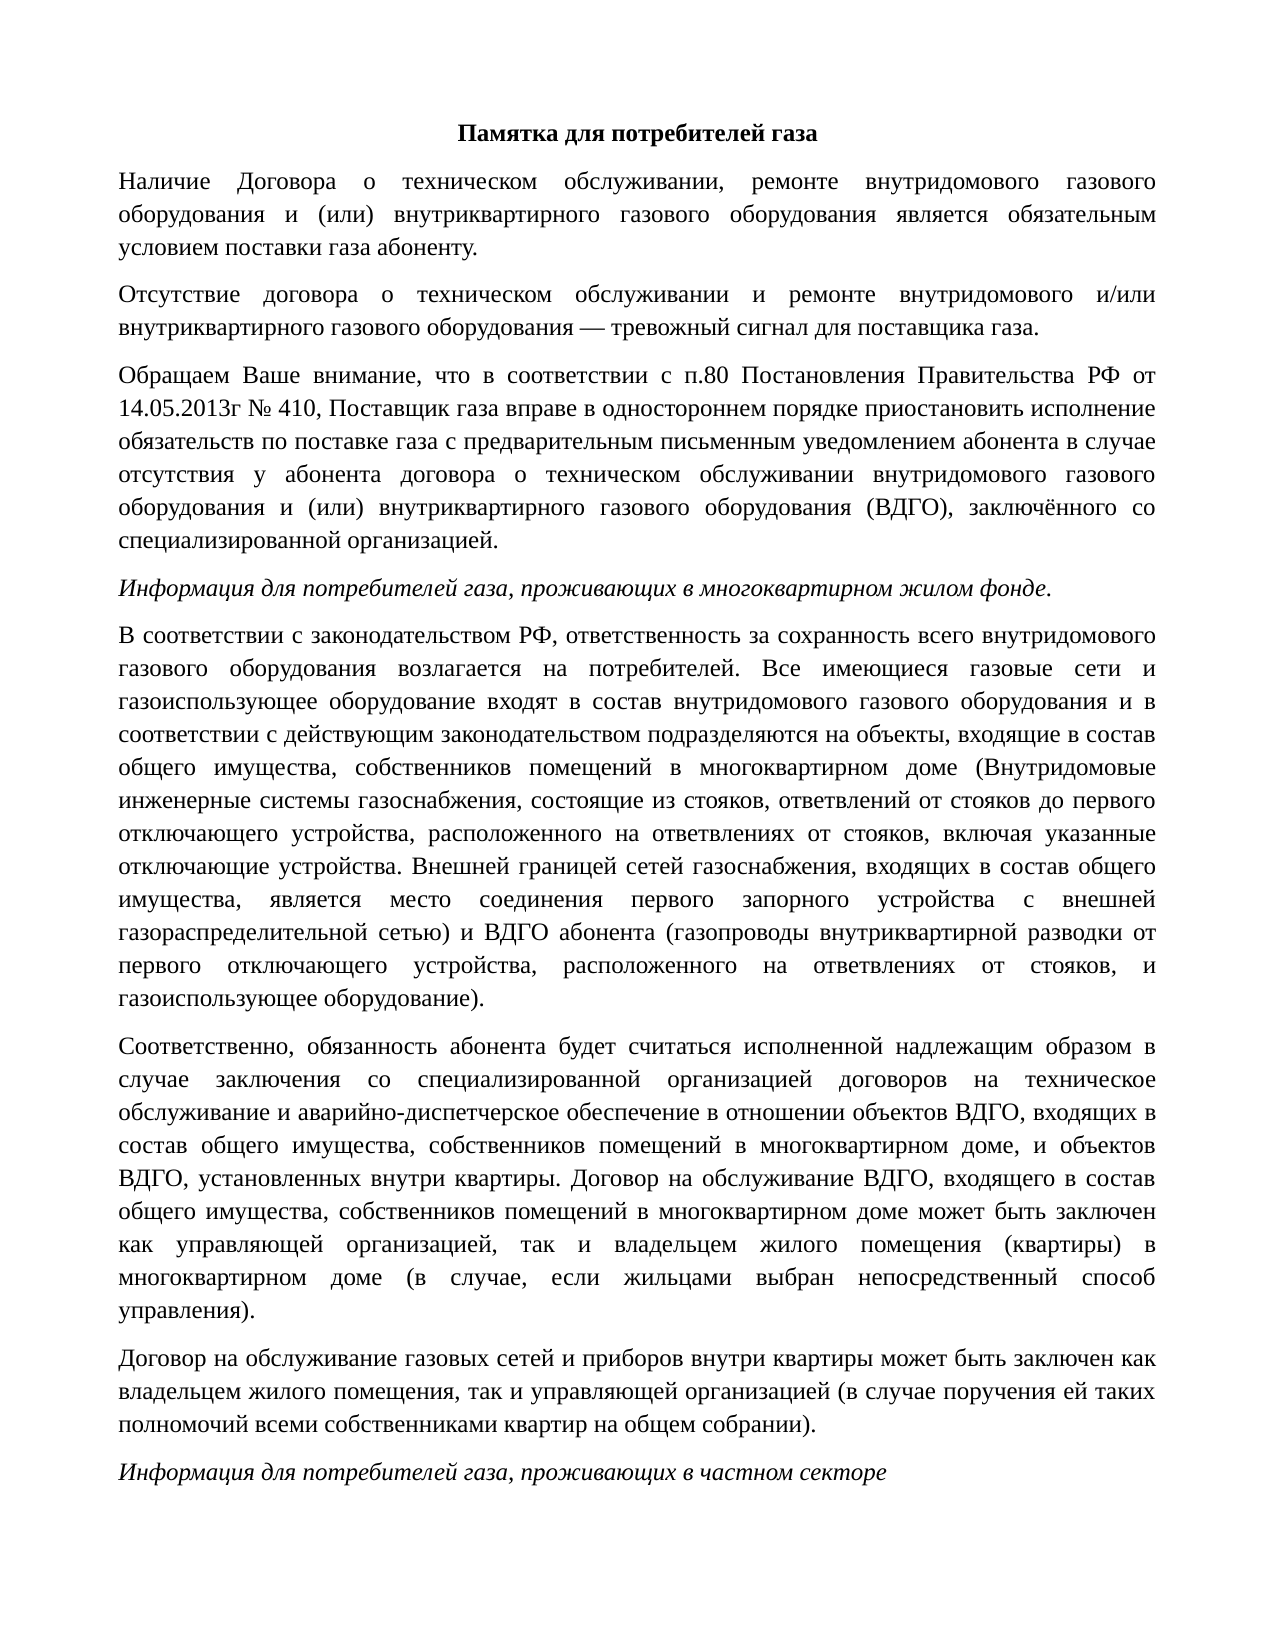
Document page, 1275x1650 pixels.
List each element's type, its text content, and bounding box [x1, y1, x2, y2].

text Информация для потребителей газа, проживающих в частном секторе [118, 1457, 1157, 1485]
text Обращаем Ваше внимание, что в соответствии с п.80 Постановления Правительства РФ от 14.05.2013г № 410, Поставщик газа вправе в одностороннем порядке приостановить исполнение обязательств по поставке газа с предварительным письменным уведомлением абонента в случае отсутствия у абонента договора о техническом обслуживании внутридомового газового оборудования и (или) внутриквартирного газового оборудования (ВДГО), заключённого со специализированной организацией. [118, 360, 1157, 554]
text Памятка для потребителей газа [118, 118, 1157, 147]
text Соответственно, обязанность абонента будет считаться исполненной надлежащим образом в случае заключения со специализированной организацией договоров на техническое обслуживание и аварийно-диспетчерское обеспечение в отношении объектов ВДГО, входящих в состав общего имущества, собственников помещений в многоквартирном доме, и объектов ВДГО, установленных внутри квартиры. Договор на обслуживание ВДГО, входящего в состав общего имущества, собственников помещений в многоквартирном доме может быть заключен как управляющей организацией, так и владельцем жилого помещения (квартиры) в многоквартирном доме (в случае, если жильцами выбран непосредственный способ управления). [118, 1031, 1157, 1324]
text В соответствии с законодательством РФ, ответственность за сохранность всего внутридомового газового оборудования возлагается на потребителей. Все имеющиеся газовые сети и газоиспользующее оборудование входят в состав внутридомового газового оборудования и в соответствии с действующим законодательством подразделяются на объекты, входящие в состав общего имущества, собственников помещений в многоквартирном доме (Внутридомовые инженерные системы газоснабжения, состоящие из стояков, ответвлений от стояков до первого отключающего устройства, расположенного на ответвлениях от стояков, включая указанные отключающие устройства. Внешней границей сетей газоснабжения, входящих в состав общего имущества, является место соединения первого запорного устройства с внешней газораспределительной сетью) и ВДГО абонента (газопроводы внутриквартирной разводки от первого отключающего устройства, расположенного на ответвлениях от стояков, и газоиспользующее оборудование). [118, 620, 1157, 1012]
text Информация для потребителей газа, проживающих в многоквартирном жилом фонде. [118, 573, 1157, 601]
text Наличие Договора о техническом обслуживании, ремонте внутридомового газового оборудования и (или) внутриквартирного газового оборудования является обязательным условием поставки газа абоненту. [118, 166, 1157, 261]
text Отсутствие договора о техническом обслуживании и ремонте внутридомового и/или внутриквартирного газового оборудования — тревожный сигнал для поставщика газа. [118, 279, 1157, 341]
text Договор на обслуживание газовых сетей и приборов внутри квартиры может быть заключен как владельцем жилого помещения, так и управляющей организацией (в случае поручения ей таких полномочий всеми собственниками квартир на общем собрании). [118, 1343, 1157, 1438]
